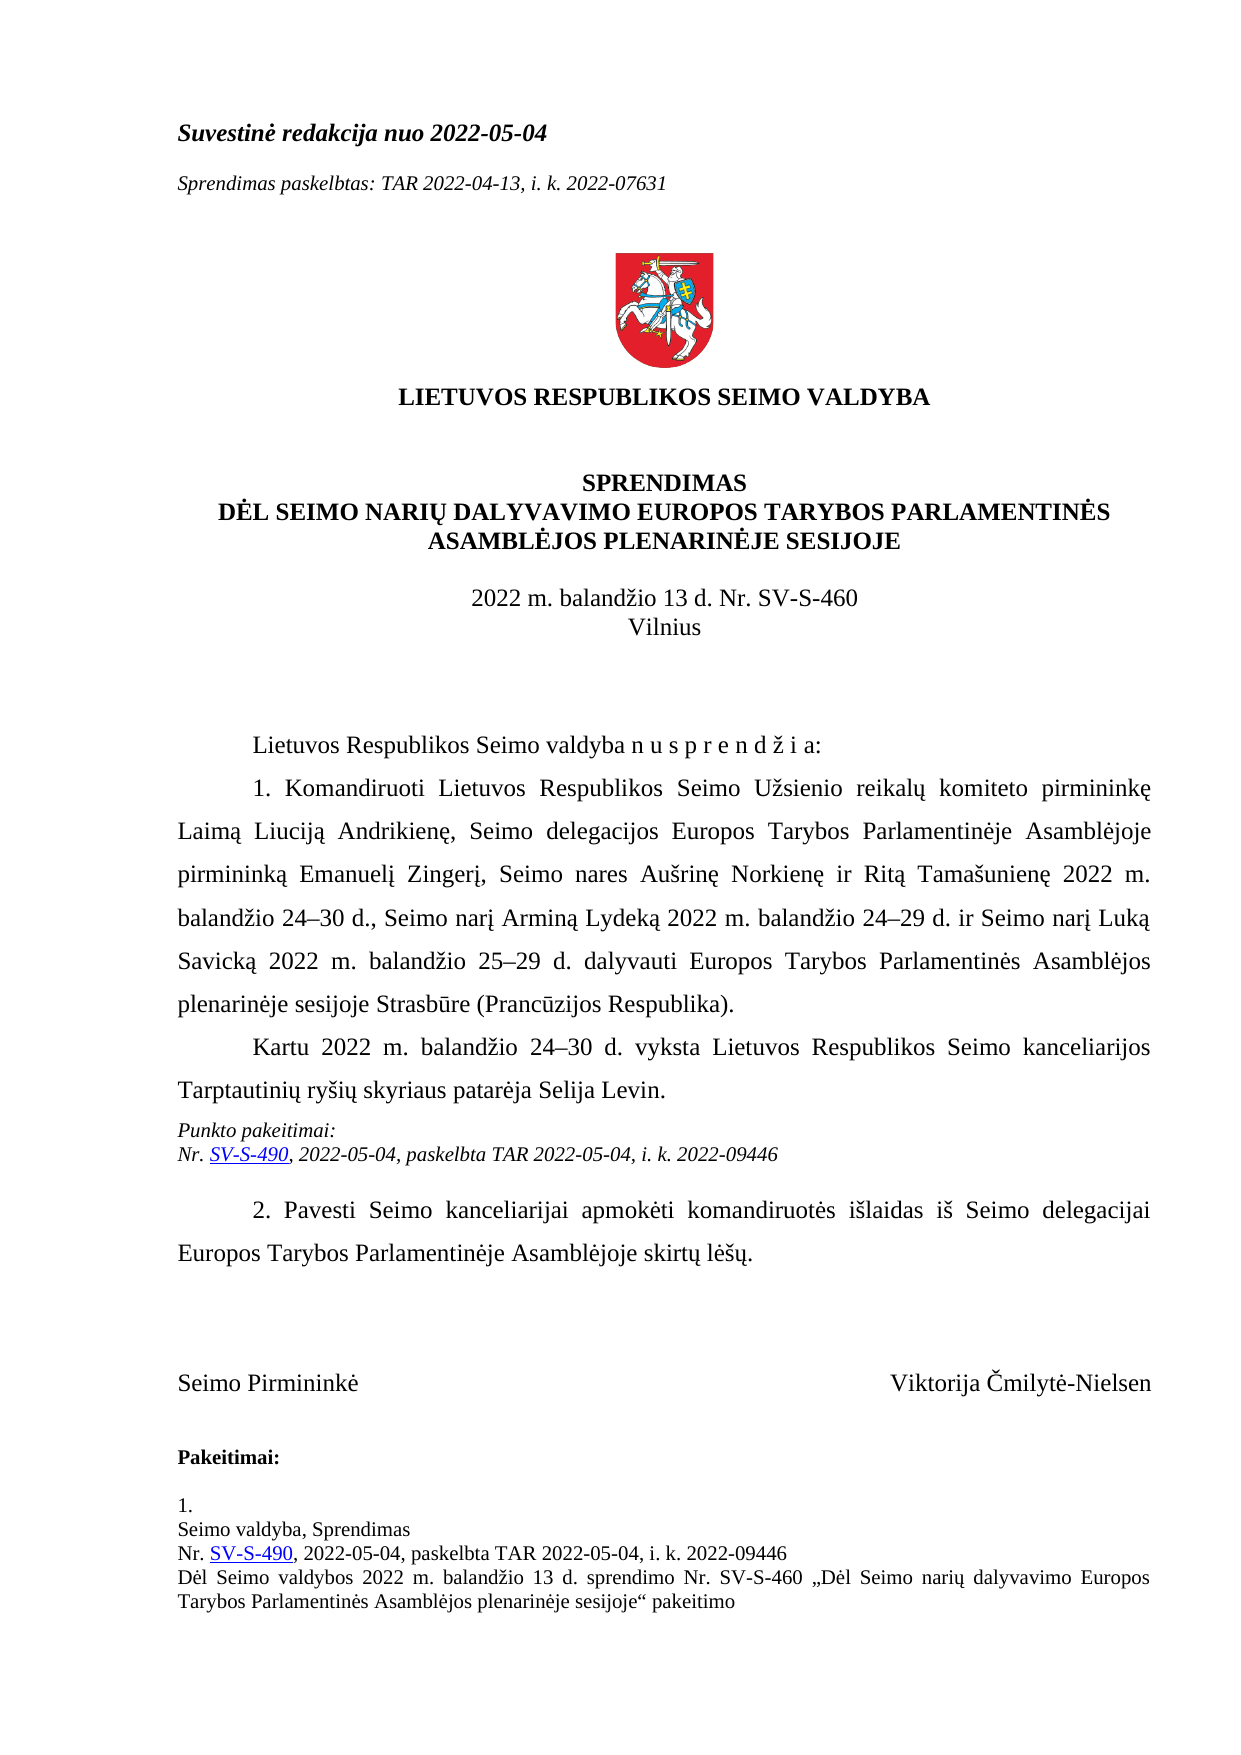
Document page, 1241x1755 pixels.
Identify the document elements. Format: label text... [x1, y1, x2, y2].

text Kartu 2022 m. balandžio 24–30 d. vyksta Lietuvos Respublikos Seimo kanceliarijos Tarptautinių ryšių skyriaus patarėja Selija Levin. [177, 1032, 1152, 1104]
text SPRENDIMAS [177, 468, 1152, 497]
text Seimo Pirmininkė Viktorija Čmilytė-Nielsen [177, 1368, 1152, 1396]
text Pakeitimai: [177, 1444, 1152, 1469]
text Nr. SV-S-490, 2022-05-04, paskelbta TAR 2022-05-04, i. k. 2022-09446 [177, 1541, 1152, 1565]
text Seimo valdyba, Sprendimas [177, 1517, 1152, 1541]
text 2. Pavesti Seimo kanceliarijai apmokėti komandiruotės išlaidas iš Seimo delegacijai Europos Tarybos Parlamentinėje Asamblėjoje skirtų lėšų. [177, 1195, 1152, 1267]
text Nr. SV-S-490, 2022-05-04, paskelbta TAR 2022-05-04, i. k. 2022-09446 [177, 1142, 1152, 1166]
text LIETUVOS RESPUBLIKOS SEIMO VALDYBA [177, 382, 1152, 411]
text Suvestinė redakcija nuo 2022-05-04 [177, 118, 1152, 147]
text 2022 m. balandžio 13 d. Nr. SV-S-460 [177, 583, 1152, 612]
text Punkto pakeitimai: [177, 1118, 1152, 1142]
text DĖL SEIMO NARIŲ DALYVAVIMO EUROPOS TARYBOS PARLAMENTINĖS ASAMBLĖJOS PLENARINĖJE SESIJOJE [177, 497, 1152, 555]
text Vilnius [177, 612, 1152, 641]
text Lietuvos Respublikos Seimo valdyba nusprendžia: [177, 730, 1152, 759]
text 1. [177, 1493, 1152, 1517]
text 1. Komandiruoti Lietuvos Respublikos Seimo Užsienio reikalų komiteto pirmininkę Laimą Liuciją Andrikienę, Seimo delegacijos Europos Tarybos Parlamentinėje Asamblėjoje pirmininką Emanuelį Zingerį, Seimo nares Aušrinę Norkienę ir Ritą Tamašunienę 2022 m. balandžio 24–30 d., Seimo narį Arminą Lydeką 2022 m. balandžio 24–29 d. ir Seimo narį Luką Savicką 2022 m. balandžio 25–29 d. dalyvauti Europos Tarybos Parlamentinės Asamblėjos plenarinėje sesijoje Strasbūre (Prancūzijos Respublika). [177, 773, 1152, 1018]
text Dėl Seimo valdybos 2022 m. balandžio 13 d. sprendimo Nr. SV-S-460 „Dėl Seimo narių dalyvavimo Europos Tarybos Parlamentinės Asamblėjos plenarinėje sesijoje“ pakeitimo [177, 1565, 1152, 1613]
text Sprendimas paskelbtas: TAR 2022-04-13, i. k. 2022-07631 [177, 171, 1152, 195]
